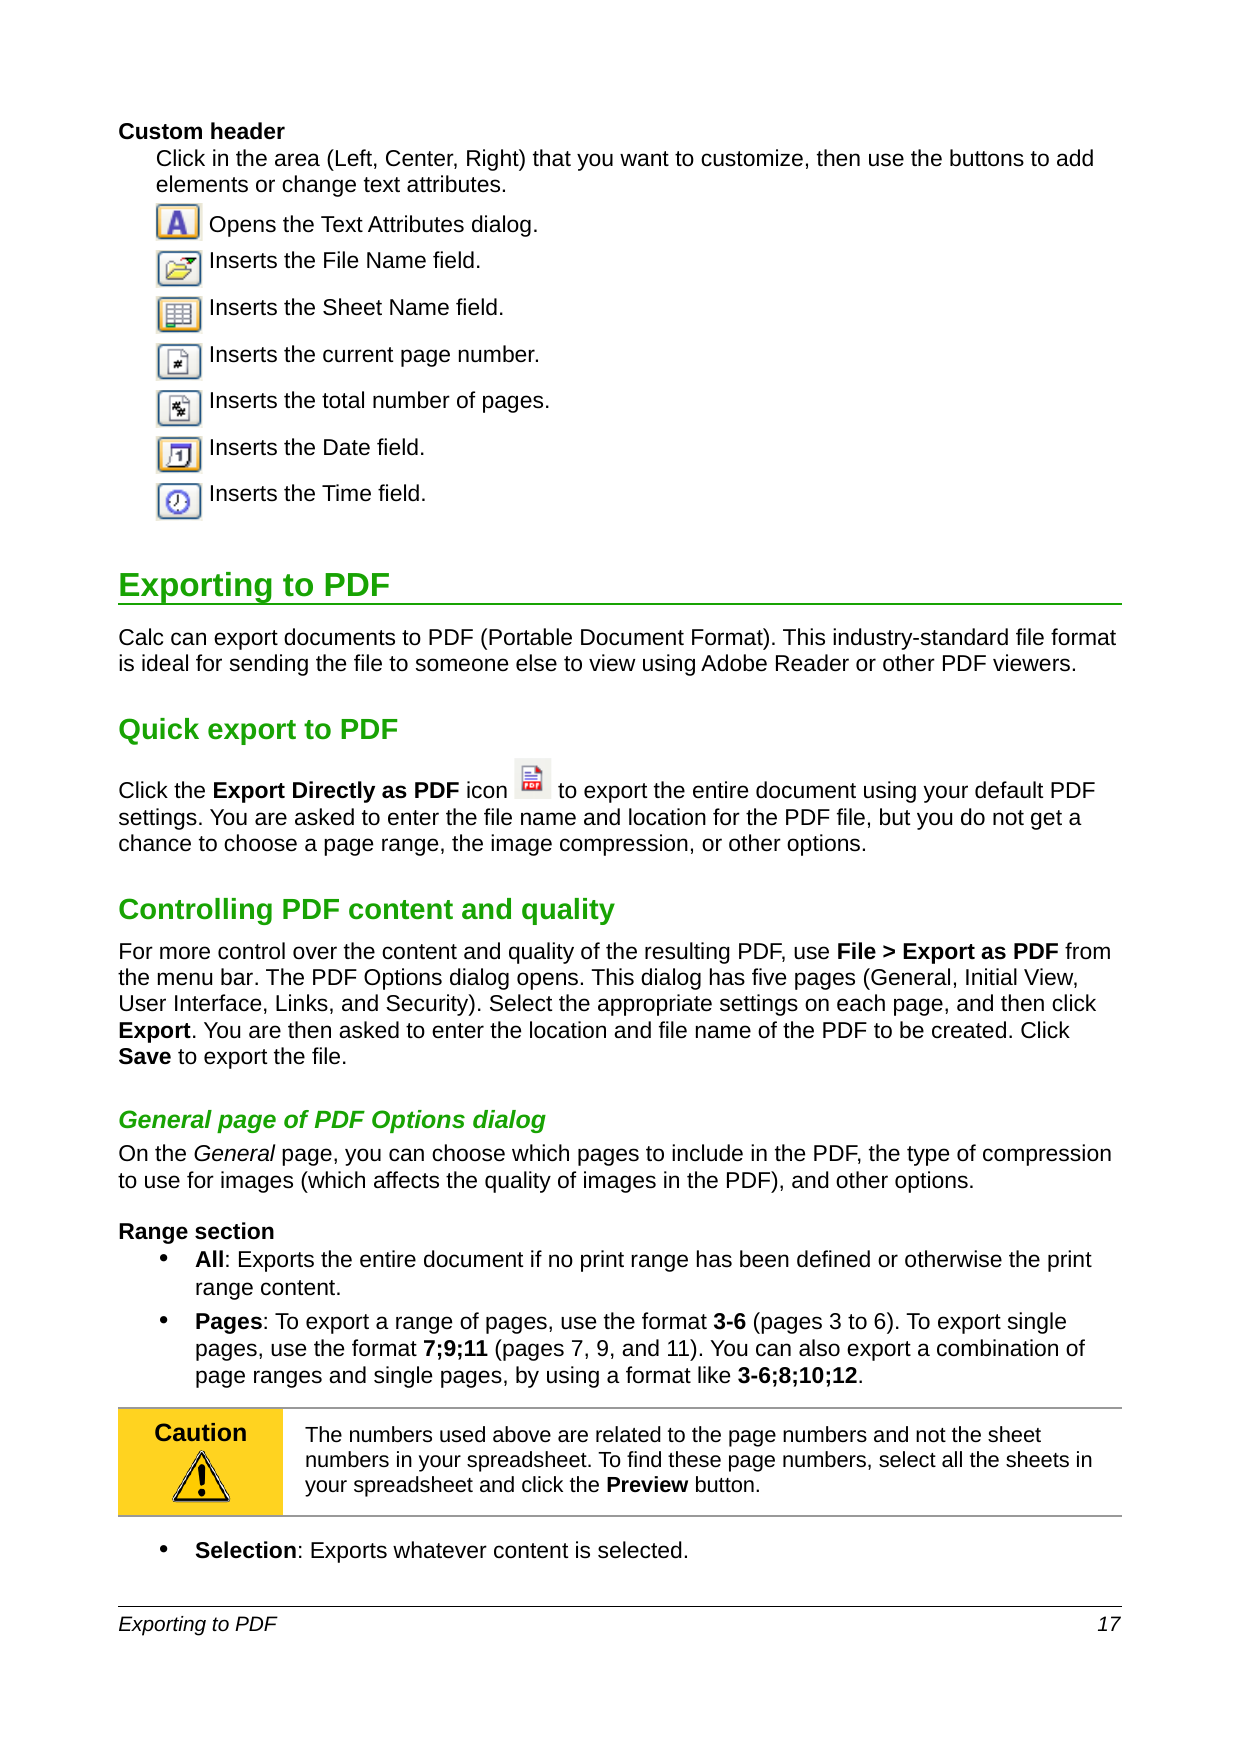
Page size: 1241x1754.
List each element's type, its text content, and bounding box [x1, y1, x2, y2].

list Pages: To export a range of pages, use the format 3-6 (pages 3 to 6). To export single pages, use the format 7;9;11 (pages 7, 9, and 11). You can also export a combination of page ranges and single pages, by using a format like 3-6;8;10;12. [156, 1306, 1122, 1388]
list All: Exports the entire document if no print range has been defined or otherwise the print range content. [156, 1244, 1122, 1300]
list Selection: Exports whatever content is selected. [156, 1535, 1122, 1564]
text Inserts the current page number. [156, 341, 1122, 381]
picture [155, 250, 203, 288]
text Inserts the Sheet Name field. [156, 294, 1122, 334]
table_header Caution [118, 1409, 283, 1515]
table_header The numbers used above are related to the page numbers and not the sheet numbers in your spreadsheet. To find these page numbers, select all the sheets in your spreadsheet and click the Preview button. [283, 1409, 1122, 1515]
text Inserts the File Name field. [156, 247, 1122, 287]
picture [155, 296, 203, 334]
picture [155, 436, 203, 474]
text Range section [118, 1218, 1122, 1244]
picture [155, 343, 203, 381]
picture [168, 1446, 233, 1506]
subtitle General page of PDF Options dialog [118, 1105, 1122, 1134]
subtitle Exporting to PDF [118, 565, 1122, 603]
text On the General page, you can choose which pages to include in the PDF, the type of compression to use for images (which affects the quality of images in the PDF), and other options. [118, 1140, 1122, 1193]
subtitle Quick export to PDF [118, 712, 1122, 746]
picture [155, 390, 203, 428]
text Inserts the Time field. [156, 480, 1122, 520]
text Custom header [118, 118, 1122, 144]
picture [155, 203, 203, 241]
picture [155, 483, 203, 521]
text Inserts the Date field. [156, 434, 1122, 474]
subtitle Controlling PDF content and quality [118, 892, 1122, 925]
picture [514, 758, 552, 799]
text Calc can export documents to PDF (Portable Document Format). This industry-standard file format is ideal for sending the file to someone else to view using Adobe Reader or other PDF viewers. [118, 624, 1122, 677]
text Click in the area (Left, Center, Right) that you want to customize, then use the buttons to add elements or change text attributes. [156, 144, 1122, 197]
text Opens the Text Attributes dialog. [203, 204, 1122, 241]
text Inserts the total number of pages. [156, 387, 1122, 427]
text For more control over the content and quality of the resulting PDF, use File > Export as PDF from the menu bar. The PDF Options dialog opens. This dialog has five pages (General, Initial View, User Interface, Links, and Security). Select the appropriate settings on each page, and then click Export. You are then asked to enter the location and file name of the PDF to be created. Click Save to export the file. [118, 938, 1122, 1069]
text Click the Export Directly as PDF icon to export the entire document using your default PDF settings. You are asked to enter the file name and location for the PDF file, but you do not get a chance to choose a page range, the image compression, or other options. [118, 758, 1122, 856]
